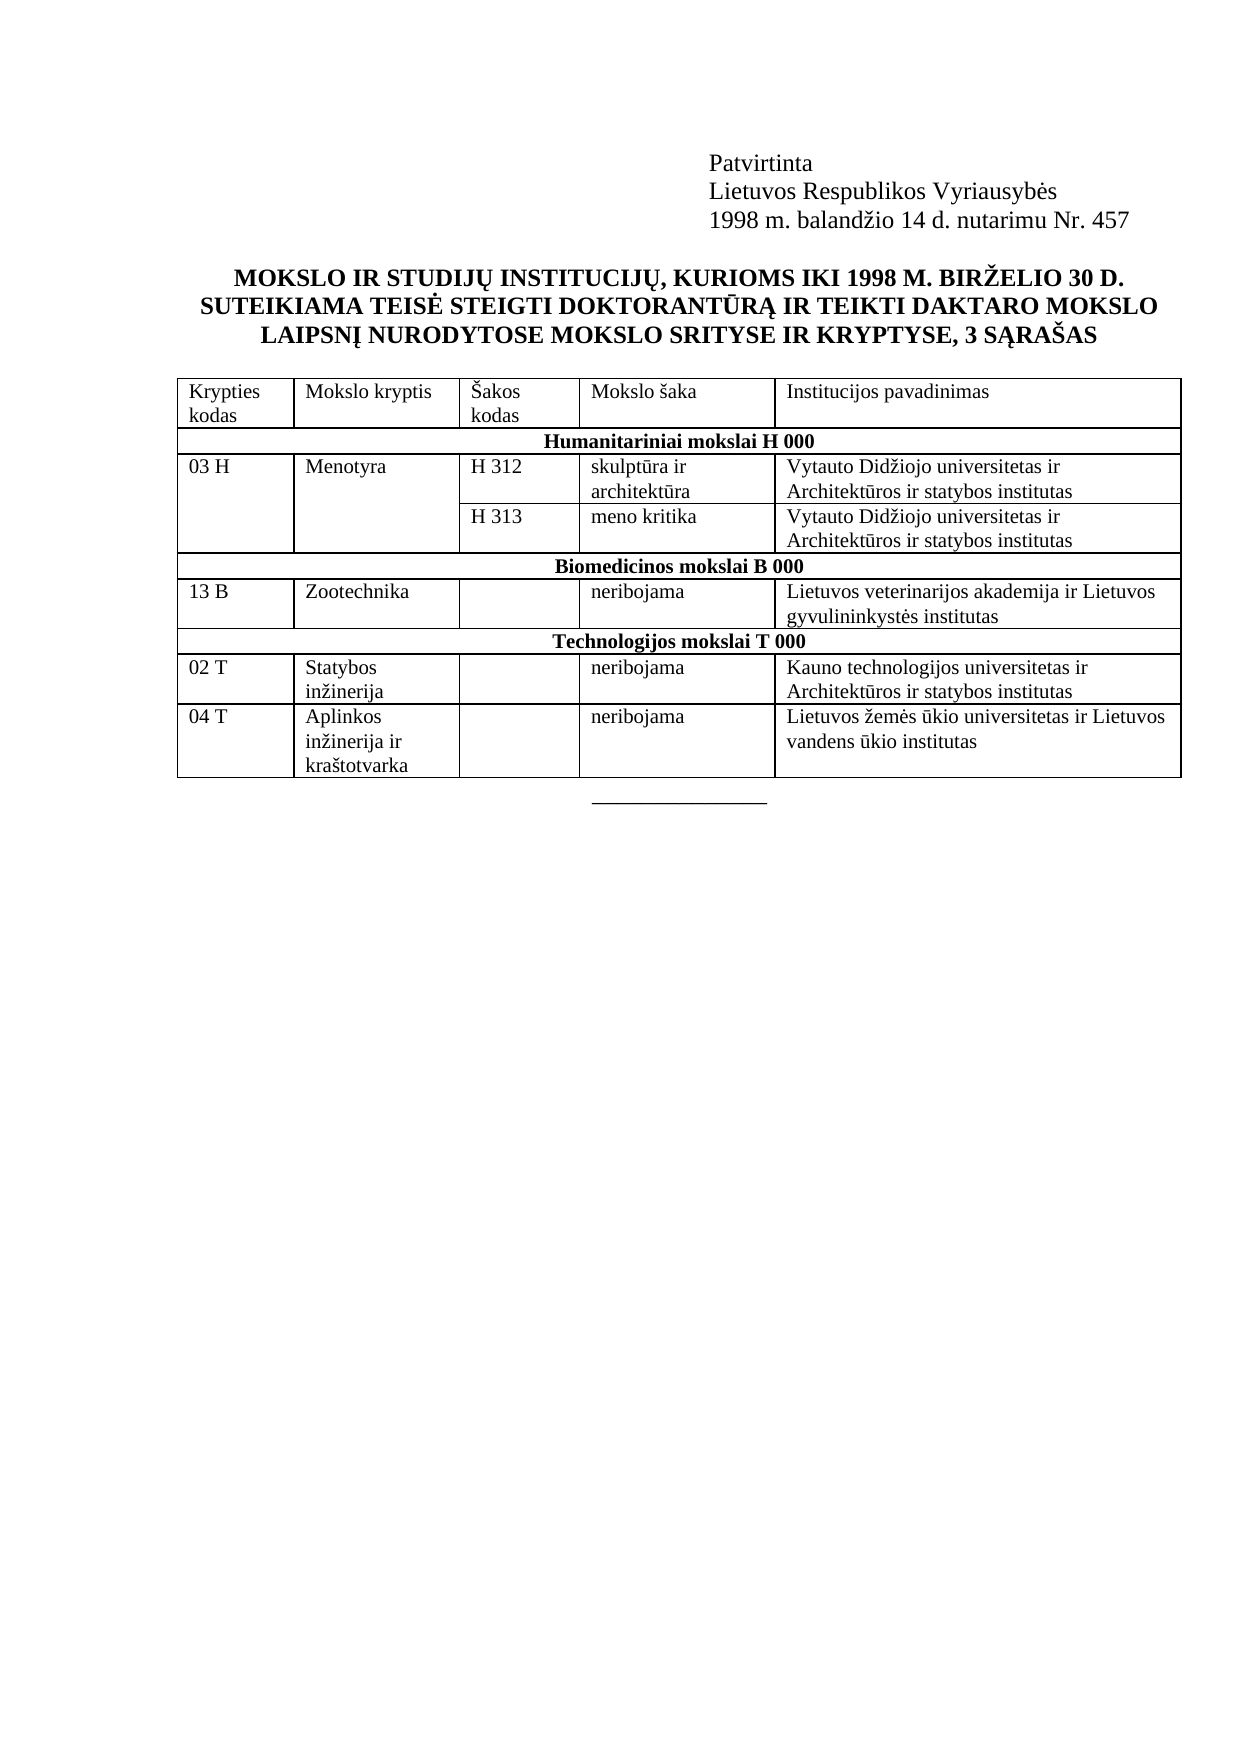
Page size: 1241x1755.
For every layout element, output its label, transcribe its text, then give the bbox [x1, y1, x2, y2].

table_cell [460, 580, 579, 628]
table_cell [295, 503, 459, 552]
table_header Institucijos pavadinimas [776, 379, 1180, 427]
text Mokslo ir studijų institucijų, kurioms iki 1998 m. birželio 30 d. suteikiama teisė steigti doktorantūrą ir teikti daktaro mokslo laipsnį nurodytose mokslo srityse ir kryptyse, 3 sąrašas [177, 263, 1181, 349]
table_cell [178, 503, 293, 552]
table_cell neribojama [580, 705, 774, 777]
table_cell skulptūra ir architektūra [580, 455, 774, 503]
table_cell Menotyra [295, 455, 459, 503]
table_header Šakos kodas [460, 379, 579, 427]
table_cell [460, 655, 579, 703]
text 1998 m. balandžio 14 d. nutarimu Nr. 457 [177, 205, 1181, 234]
table_cell H 313 [460, 504, 579, 552]
table_cell Aplinkos inžinerija ir kraštotvarka [295, 705, 459, 777]
table_cell H 312 [460, 455, 579, 503]
table_cell neribojama [580, 655, 774, 703]
table_cell [460, 705, 579, 777]
table_cell Biomedicinos mokslai B 000 [178, 554, 1180, 578]
table_cell meno kritika [580, 504, 774, 552]
text Lietuvos Respublikos Vyriausybės [177, 176, 1181, 205]
table_cell 03 H [178, 455, 293, 503]
table_cell Vytauto Didžiojo universitetas ir Architektūros ir statybos institutas [776, 455, 1180, 503]
table_cell 13 B [178, 580, 293, 628]
table_header Mokslo šaka [580, 379, 774, 427]
table_header Krypties kodas [178, 379, 293, 427]
table_cell 04 T [178, 705, 293, 777]
table_cell neribojama [580, 580, 774, 628]
text ______________ [177, 778, 1181, 807]
table_cell Lietuvos veterinarijos akademija ir Lietuvos gyvulininkystės institutas [776, 580, 1180, 628]
table_cell 02 T [178, 655, 293, 703]
table_cell Kauno technologijos universitetas ir Architektūros ir statybos institutas [776, 655, 1180, 703]
table_cell Vytauto Didžiojo universitetas ir Architektūros ir statybos institutas [776, 504, 1180, 552]
table_cell Technologijos mokslai T 000 [178, 629, 1180, 653]
table_header Mokslo kryptis [295, 379, 459, 427]
table_cell Zootechnika [295, 580, 459, 628]
text Patvirtinta [177, 148, 1181, 176]
table_cell Lietuvos žemės ūkio universitetas ir Lietuvos vandens ūkio institutas [776, 705, 1180, 777]
table_cell Statybos inžinerija [295, 655, 459, 703]
table_cell Humanitariniai mokslai H 000 [178, 429, 1180, 453]
